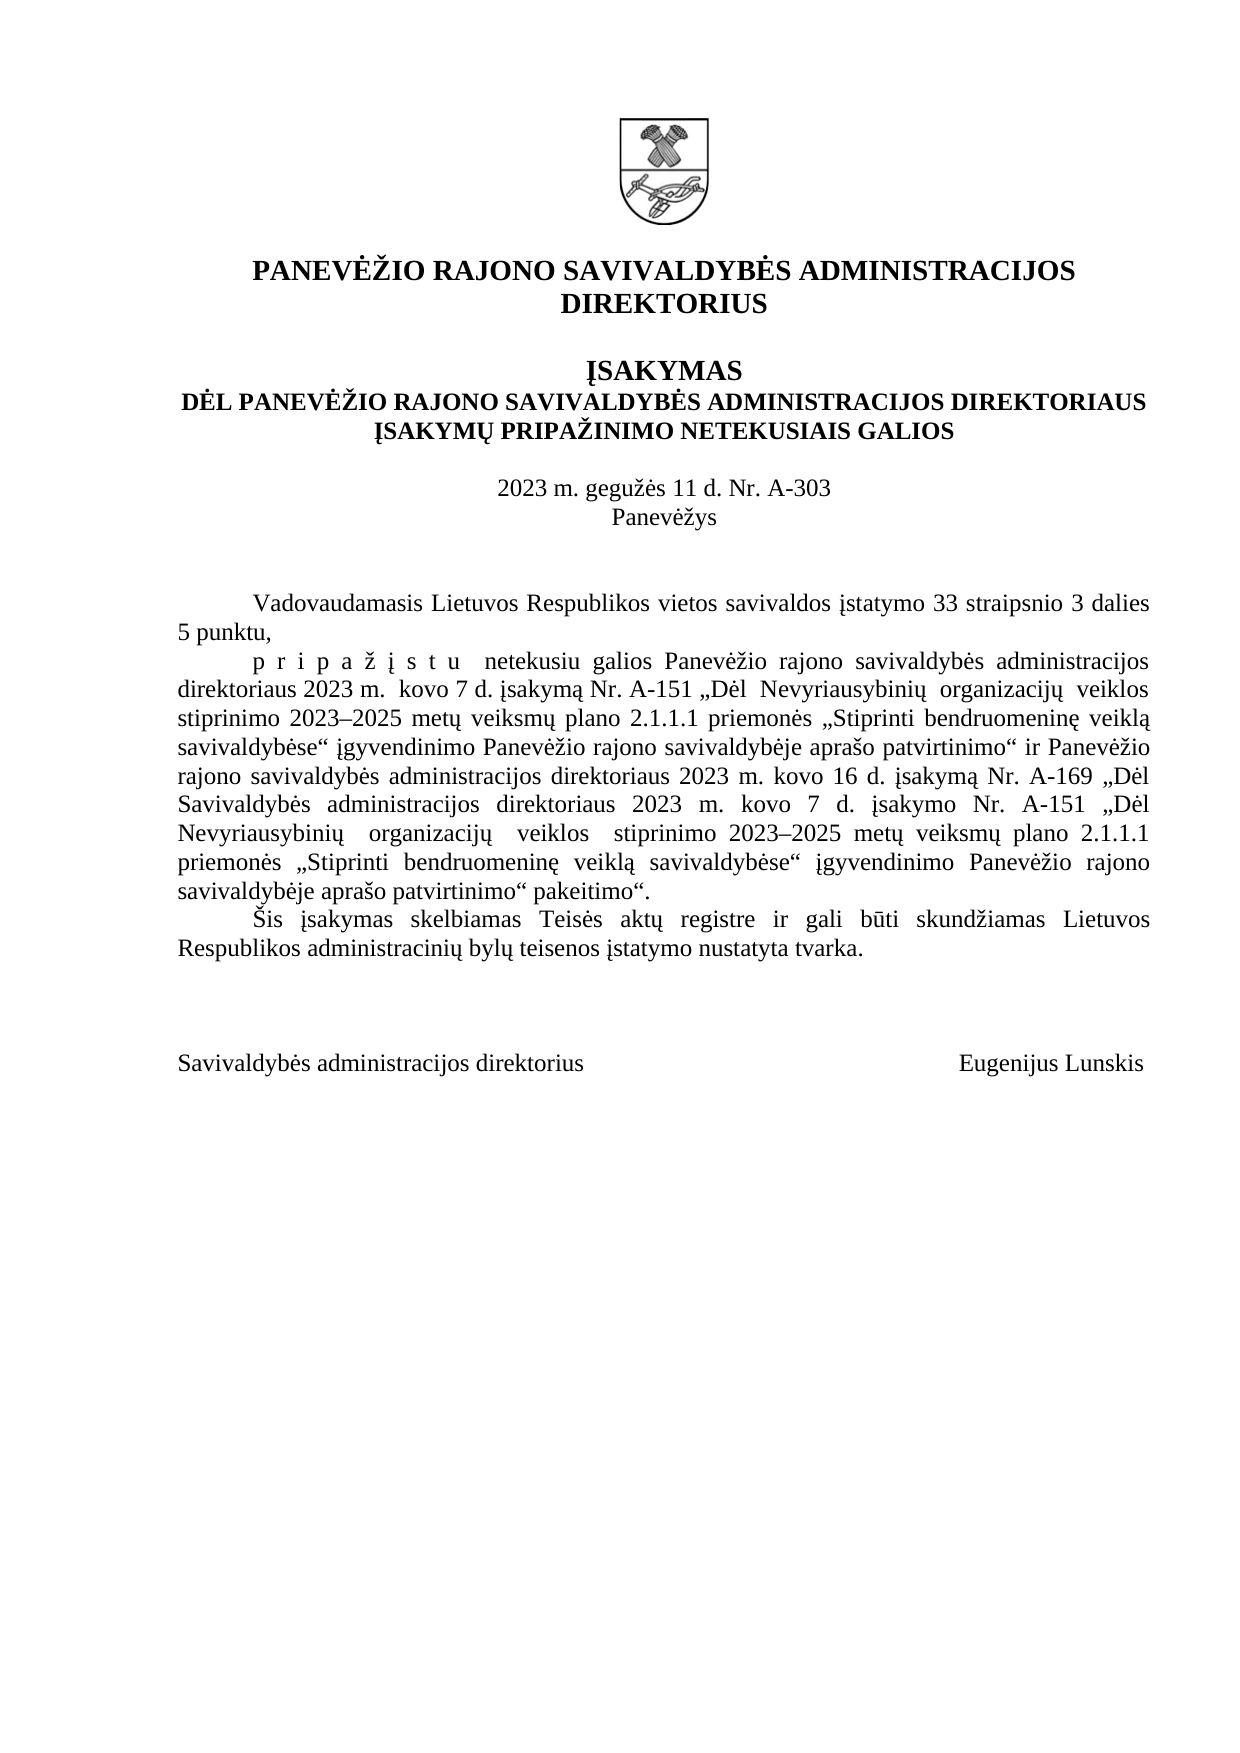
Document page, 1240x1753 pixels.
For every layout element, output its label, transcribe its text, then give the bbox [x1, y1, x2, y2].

text Panevėžys [177, 502, 1151, 531]
text PANEVĖŽIO RAJONO SAVIVALDYBĖS ADMINISTRACIJOS DIREKTORIUS [177, 253, 1151, 320]
text p r i p a ž į s t u netekusiu galios Panevėžio rajono savivaldybės administracijos direktoriaus 2023 m. kovo 7 d. įsakymą Nr. A-151 „Dėl Nevyriausybinių organizacijų veiklos stiprinimo 2023‒2025 metų veiksmų plano 2.1.1.1 priemonės „Stiprinti bendruomeninę veiklą savivaldybėse“ įgyvendinimo Panevėžio rajono savivaldybėje aprašo patvirtinimo“ ir Panevėžio rajono savivaldybės administracijos direktoriaus 2023 m. kovo 16 d. įsakymą Nr. A-169 „Dėl Savivaldybės administracijos direktoriaus 2023 m. kovo 7 d. įsakymo Nr. A-151 „Dėl Nevyriausybinių organizacijų veiklos stiprinimo 2023‒2025 metų veiksmų plano 2.1.1.1 priemonės „Stiprinti bendruomeninę veiklą savivaldybėse“ įgyvendinimo Panevėžio rajono savivaldybėje aprašo patvirtinimo“ pakeitimo“. [177, 646, 1151, 904]
text ĮSAKYMAS [177, 353, 1151, 387]
text Vadovaudamasis Lietuvos Respublikos vietos savivaldos įstatymo 33 straipsnio 3 dalies 5 punktu, [177, 588, 1151, 646]
text Šis įsakymas skelbiamas Teisės aktų registre ir gali būti skundžiamas Lietuvos Respublikos administracinių bylų teisenos įstatymo nustatyta tvarka. [177, 904, 1151, 962]
text Savivaldybės administracijos direktorius Eugenijus Lunskis [177, 1048, 1151, 1077]
text 2023 m. gegužės 11 d. Nr. A-303 [177, 473, 1151, 502]
text DĖL PANEVĖŽIO RAJONO SAVIVALDYBĖS ADMINISTRACIJOS DIREKTORIAUS ĮSAKYMŲ PRIPAŽINIMO NETEKUSIAIS GALIOS [177, 387, 1151, 444]
